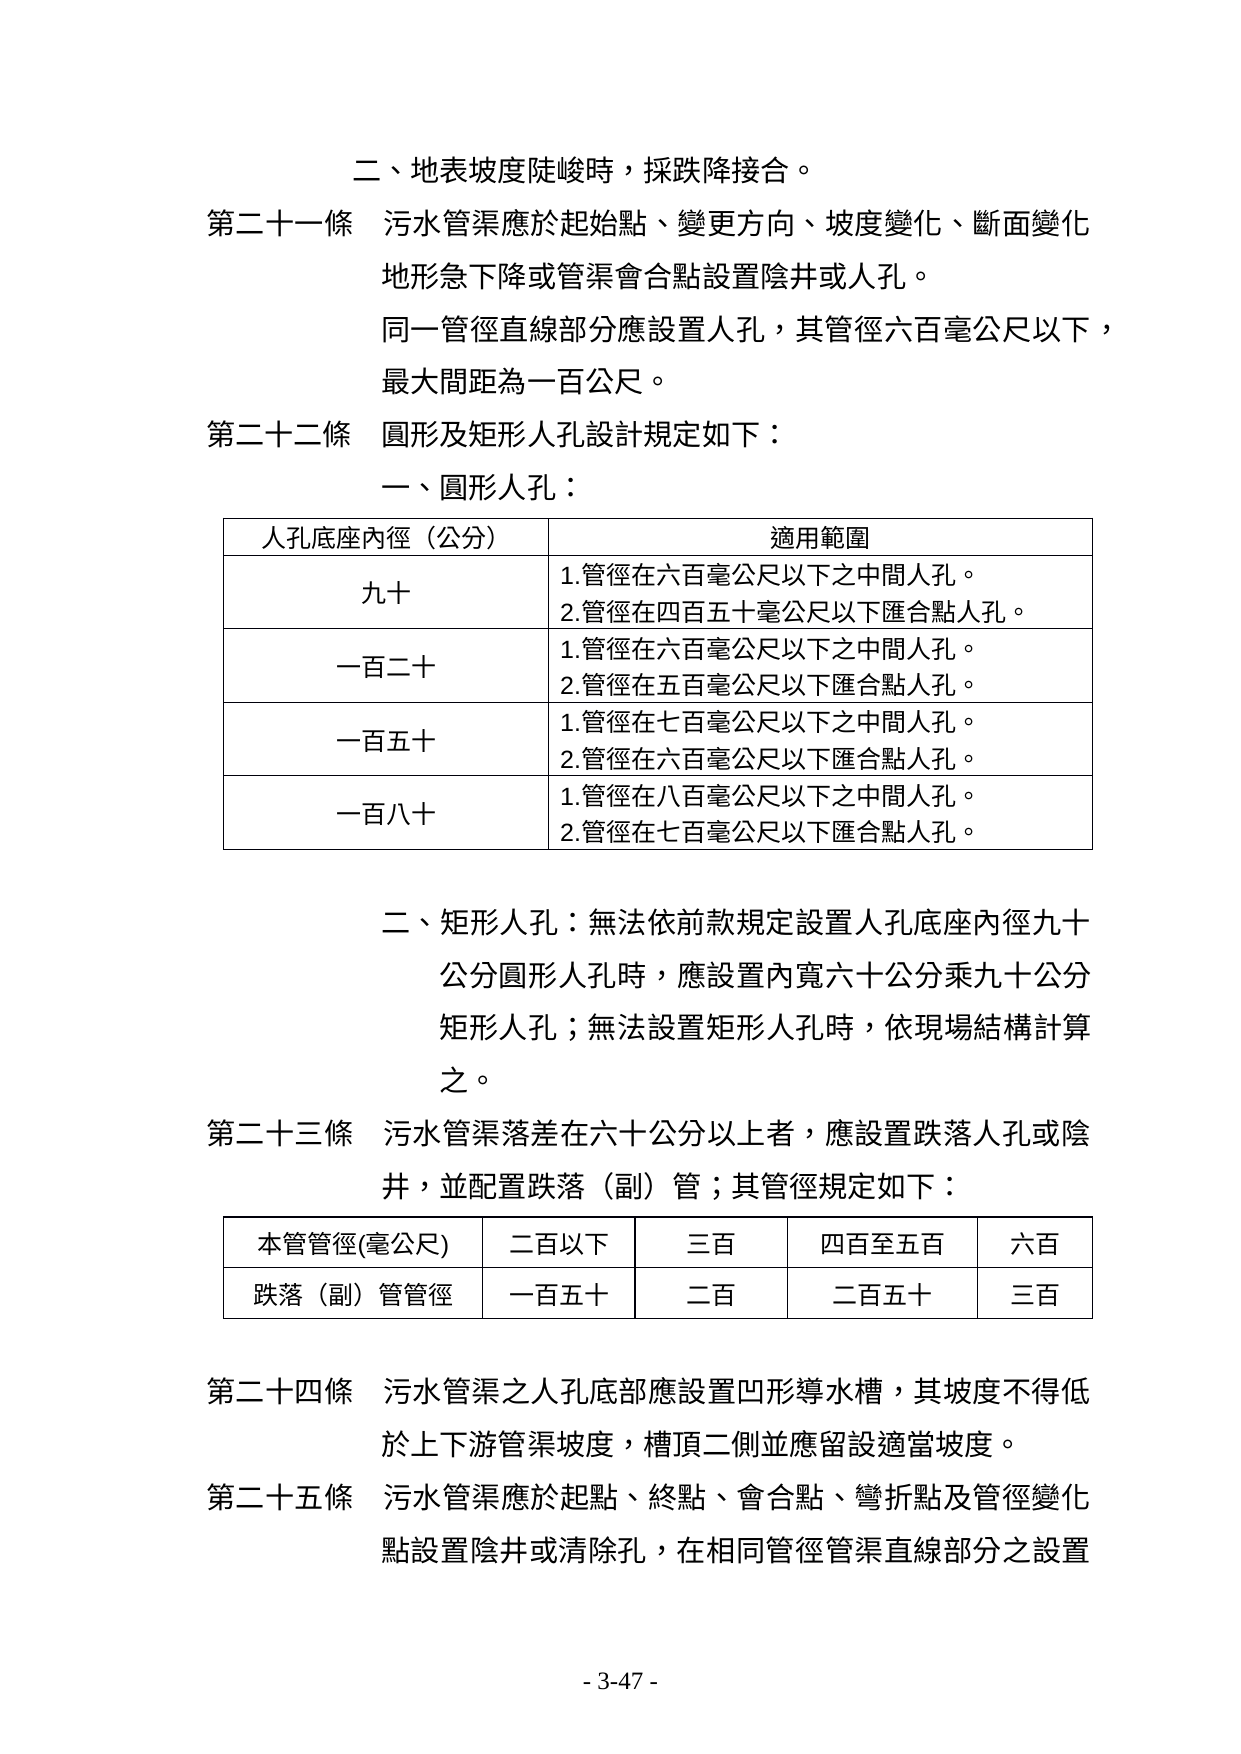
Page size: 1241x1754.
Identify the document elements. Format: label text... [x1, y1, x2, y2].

table_cell 1.管徑在八百毫公尺以下之中間人孔。 2.管徑在七百毫公尺以下匯合點人孔。 [549, 776, 1092, 849]
table_cell 一百二十 [224, 629, 548, 702]
table_header 本管管徑(毫公尺) [224, 1218, 482, 1267]
text 第二十二條 圓形及矩形人孔設計規定如下： [206, 412, 1092, 454]
table_cell 一百五十 [483, 1268, 634, 1318]
table_header 適用範圍 [549, 519, 1092, 555]
table_cell 二百 [636, 1268, 787, 1318]
text 第二十一條 污水管渠應於起始點、變更方向、坡度變化、斷面變化、地形急下降或管渠會合點設置陰井或人孔。 [206, 201, 1092, 296]
text 第二十三條 污水管渠落差在六十公分以上者，應設置跌落人孔或陰井，並配置跌落（副）管；其管徑規定如下： [206, 1111, 1092, 1206]
table_header 二百以下 [483, 1218, 634, 1267]
table_header 三百 [636, 1218, 787, 1267]
text 同一管徑直線部分應設置人孔，其管徑六百毫公尺以下，最大間距為一百公尺。 [381, 306, 1092, 401]
table_header 人孔底座內徑（公分） [224, 519, 548, 555]
table_cell 三百 [978, 1268, 1092, 1318]
table_cell 一百五十 [224, 703, 548, 775]
table_cell 跌落（副）管管徑 [224, 1268, 482, 1318]
text 一、圓形人孔： [381, 464, 1092, 507]
table_cell 九十 [224, 556, 548, 628]
table_header 六百 [978, 1218, 1092, 1267]
table_cell 1.管徑在六百毫公尺以下之中間人孔。 2.管徑在五百毫公尺以下匯合點人孔。 [549, 629, 1092, 702]
table_cell 1.管徑在七百毫公尺以下之中間人孔。 2.管徑在六百毫公尺以下匯合點人孔。 [549, 703, 1092, 775]
text 第二十四條 污水管渠之人孔底部應設置凹形導水槽，其坡度不得低於上下游管渠坡度，槽頂二側並應留設適當坡度。 [206, 1369, 1092, 1464]
table_cell 一百八十 [224, 776, 548, 849]
text 第二十五條 污水管渠應於起點、終點、會合點、彎折點及管徑變化點設置陰井或清除孔，在相同管徑管渠直線部分之設置 [206, 1474, 1092, 1569]
text 二、地表坡度陡峻時，採跌降接合。 [352, 148, 1092, 190]
table_header 四百至五百 [788, 1218, 977, 1267]
table_cell 二百五十 [788, 1268, 977, 1318]
table_cell 1.管徑在六百毫公尺以下之中間人孔。 2.管徑在四百五十毫公尺以下匯合點人孔。 [549, 556, 1092, 628]
text 二、矩形人孔：無法依前款規定設置人孔底座內徑九十公分圓形人孔時，應設置內寬六十公分乘九十公分矩形人孔；無法設置矩形人孔時，依現場結構計算之。 [381, 899, 1092, 1100]
